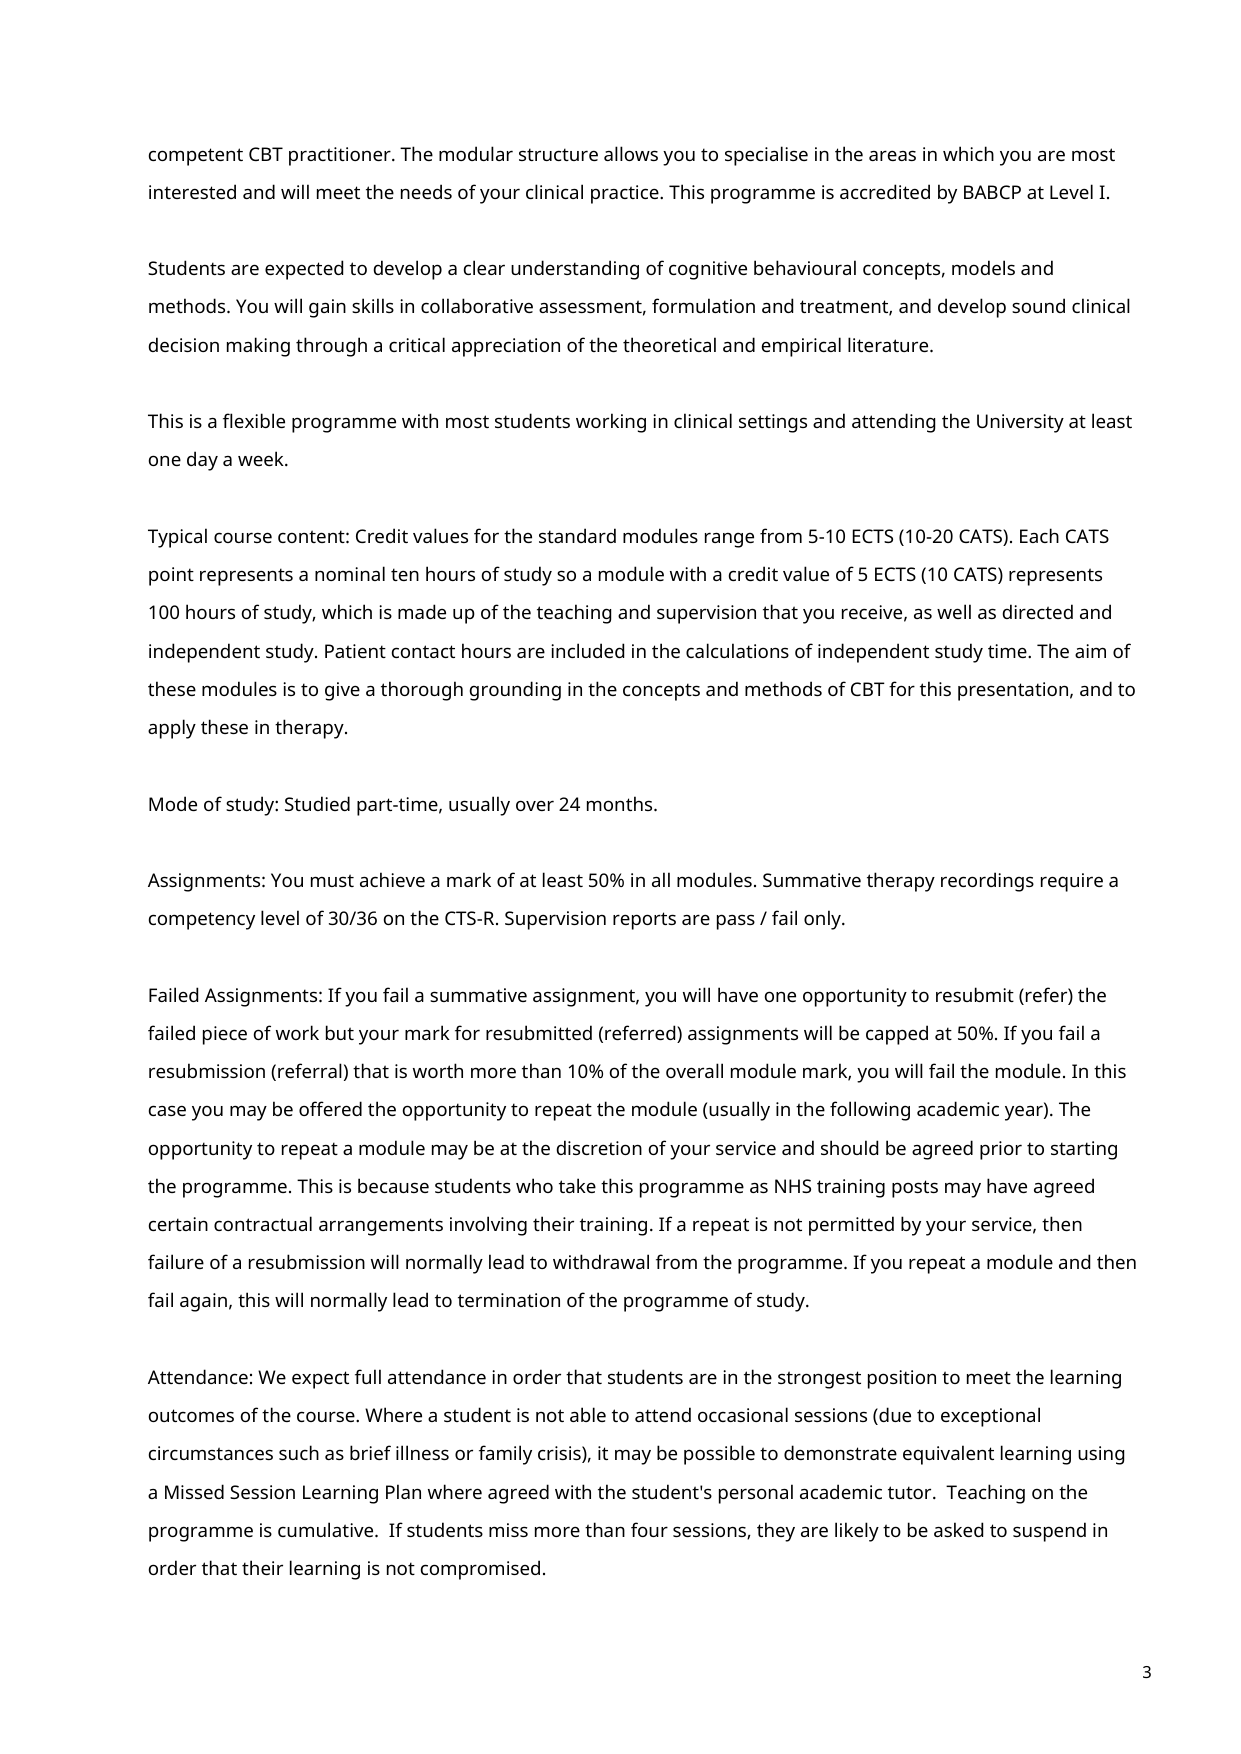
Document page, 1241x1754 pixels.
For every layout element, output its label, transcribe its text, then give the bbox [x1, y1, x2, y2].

table_header competent CBT practitioner. The modular structure allows you to specialise in the areas in which you are most interested and will meet the needs of your clinical practice. This programme is accredited by BABCP at Level I. Students are expected to develop a clear understanding of cognitive behavioural concepts, models and methods. You will gain skills in collaborative assessment, formulation and treatment, and develop sound clinical decision making through a critical appreciation of the theoretical and empirical literature. This is a flexible programme with most students working in clinical settings and attending the University at least one day a week. Typical course content: Credit values for the standard modules range from 5-10 ECTS (10-20 CATS). Each CATS point represents a nominal ten hours of study so a module with a credit value of 5 ECTS (10 CATS) represents 100 hours of study, which is made up of the teaching and supervision that you receive, as well as directed and independent study. Patient contact hours are included in the calculations of independent study time. The aim of these modules is to give a thorough grounding in the concepts and methods of CBT for this presentation, and to apply these in therapy. Mode of study: Studied part-time, usually over 24 months. Assignments: You must achieve a mark of at least 50% in all modules. Summative therapy recordings require a competency level of 30/36 on the CTS-R. Supervision reports are pass / fail only. Failed Assignments: If you fail a summative assignment, you will have one opportunity to resubmit (refer) the failed piece of work but your mark for resubmitted (referred) assignments will be capped at 50%. If you fail a resubmission (referral) that is worth more than 10% of the overall module mark, you will fail the module. In this case you may be offered the opportunity to repeat the module (usually in the following academic year). The opportunity to repeat a module may be at the discretion of your service and should be agreed prior to starting the programme. This is because students who take this programme as NHS training posts may have agreed certain contractual arrangements involving their training. If a repeat is not permitted by your service, then failure of a resubmission will normally lead to withdrawal from the programme. If you repeat a module and then fail again, this will normally lead to termination of the programme of study. Attendance: We expect full attendance in order that students are in the strongest position to meet the learning outcomes of the course. Where a student is not able to attend occasional sessions (due to exceptional circumstances such as brief illness or family crisis), it may be possible to demonstrate equivalent learning using a Missed Session Learning Plan where agreed with the student's personal academic tutor. Teaching on the programme is cumulative. If students miss more than four sessions, they are likely to be asked to suspend in order that their learning is not compromised. [136, 141, 1152, 1619]
